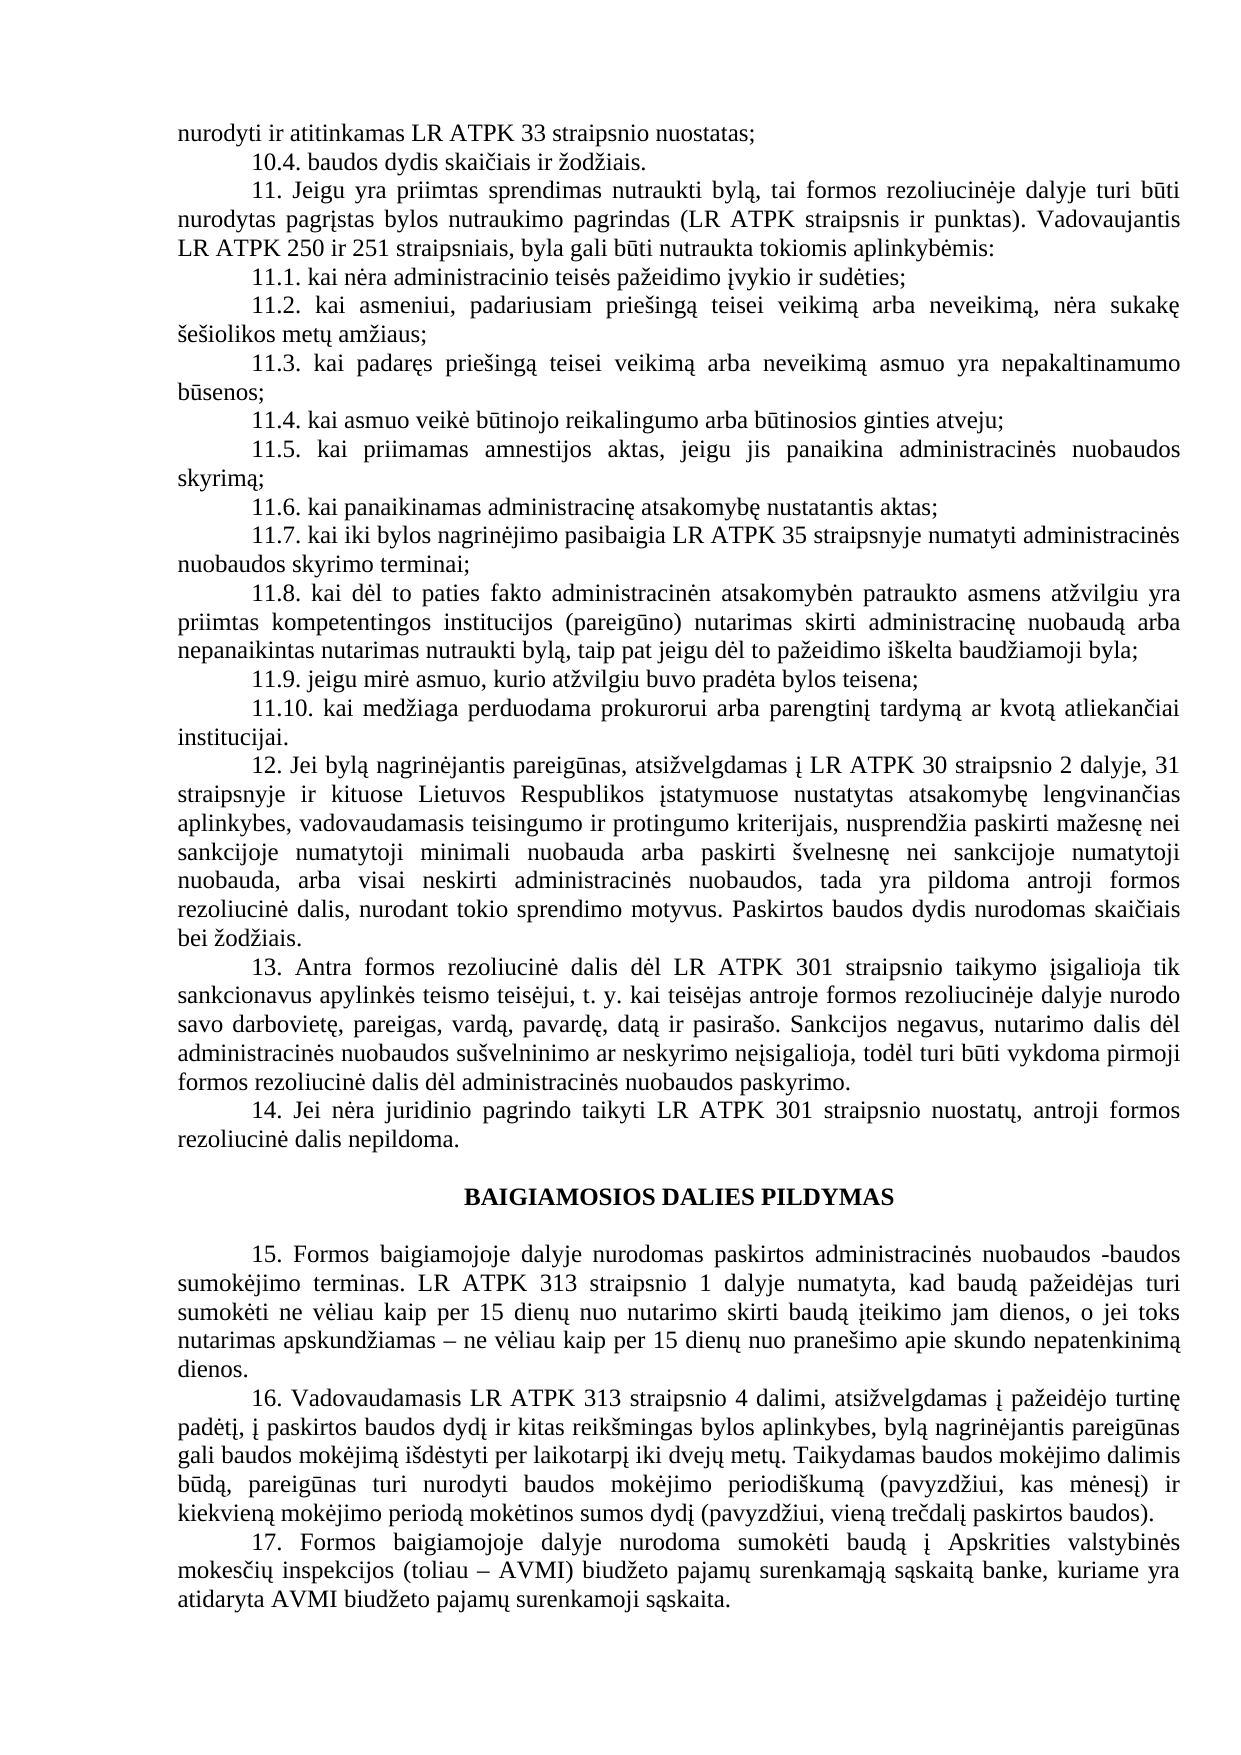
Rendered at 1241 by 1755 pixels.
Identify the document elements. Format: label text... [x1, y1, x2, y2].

text 11.5. kai priimamas amnestijos aktas, jeigu jis panaikina administracinės nuobaudos skyrimą; [177, 434, 1181, 492]
text nurodyti ir atitinkamas LR ATPK 33 straipsnio nuostatas; [177, 118, 1181, 147]
text 11.6. kai panaikinamas administracinę atsakomybę nustatantis aktas; [177, 492, 1181, 521]
text 14. Jei nėra juridinio pagrindo taikyti LR ATPK 301 straipsnio nuostatų, antroji formos rezoliucinė dalis nepildoma. [177, 1096, 1181, 1153]
text 13. Antra formos rezoliucinė dalis dėl LR ATPK 301 straipsnio taikymo įsigalioja tik sankcionavus apylinkės teismo teisėjui, t. y. kai teisėjas antroje formos rezoliucinėje dalyje nurodo savo darbovietę, pareigas, vardą, pavardę, datą ir pasirašo. Sankcijos negavus, nutarimo dalis dėl administracinės nuobaudos sušvelninimo ar neskyrimo neįsigalioja, todėl turi būti vykdoma pirmoji formos rezoliucinė dalis dėl administracinės nuobaudos paskyrimo. [177, 952, 1181, 1096]
text 11.4. kai asmuo veikė būtinojo reikalingumo arba būtinosios ginties atveju; [177, 406, 1181, 434]
text 12. Jei bylą nagrinėjantis pareigūnas, atsižvelgdamas į LR ATPK 30 straipsnio 2 dalyje, 31 straipsnyje ir kituose Lietuvos Respublikos įstatymuose nustatytas atsakomybę lengvinančias aplinkybes, vadovaudamasis teisingumo ir protingumo kriterijais, nusprendžia paskirti mažesnę nei sankcijoje numatytoji minimali nuobauda arba paskirti švelnesnę nei sankcijoje numatytoji nuobauda, arba visai neskirti administracinės nuobaudos, tada yra pildoma antroji formos rezoliucinė dalis, nurodant tokio sprendimo motyvus. Paskirtos baudos dydis nurodomas skaičiais bei žodžiais. [177, 751, 1181, 952]
text 11. Jeigu yra priimtas sprendimas nutraukti bylą, tai formos rezoliucinėje dalyje turi būti nurodytas pagrįstas bylos nutraukimo pagrindas (LR ATPK straipsnis ir punktas). Vadovaujantis LR ATPK 250 ir 251 straipsniais, byla gali būti nutraukta tokiomis aplinkybėmis: [177, 176, 1181, 262]
text 11.2. kai asmeniui, padariusiam priešingą teisei veikimą arba neveikimą, nėra sukakę šešiolikos metų amžiaus; [177, 291, 1181, 348]
text 11.7. kai iki bylos nagrinėjimo pasibaigia LR ATPK 35 straipsnyje numatyti administracinės nuobaudos skyrimo terminai; [177, 521, 1181, 578]
text 10.4. baudos dydis skaičiais ir žodžiais. [177, 147, 1181, 176]
text 11.10. kai medžiaga perduodama prokurorui arba parengtinį tardymą ar kvotą atliekančiai institucijai. [177, 693, 1181, 751]
text 15. Formos baigiamojoje dalyje nurodomas paskirtos administracinės nuobaudos -baudos sumokėjimo terminas. LR ATPK 313 straipsnio 1 dalyje numatyta, kad baudą pažeidėjas turi sumokėti ne vėliau kaip per 15 dienų nuo nutarimo skirti baudą įteikimo jam dienos, o jei toks nutarimas apskundžiamas – ne vėliau kaip per 15 dienų nuo pranešimo apie skundo nepatenkinimą dienos. [177, 1239, 1181, 1383]
text BAIGIAMOSIOS DALIES PILDYMAS [177, 1182, 1181, 1211]
text 11.1. kai nėra administracinio teisės pažeidimo įvykio ir sudėties; [177, 262, 1181, 291]
text 11.3. kai padaręs priešingą teisei veikimą arba neveikimą asmuo yra nepakaltinamumo būsenos; [177, 348, 1181, 406]
text 17. Formos baigiamojoje dalyje nurodoma sumokėti baudą į Apskrities valstybinės mokesčių inspekcijos (toliau – AVMI) biudžeto pajamų surenkamąją sąskaitą banke, kuriame yra atidaryta AVMI biudžeto pajamų surenkamoji sąskaita. [177, 1527, 1181, 1613]
text 11.8. kai dėl to paties fakto administracinėn atsakomybėn patraukto asmens atžvilgiu yra priimtas kompetentingos institucijos (pareigūno) nutarimas skirti administracinę nuobaudą arba nepanaikintas nutarimas nutraukti bylą, taip pat jeigu dėl to pažeidimo iškelta baudžiamoji byla; [177, 578, 1181, 664]
text 16. Vadovaudamasis LR ATPK 313 straipsnio 4 dalimi, atsižvelgdamas į pažeidėjo turtinę padėtį, į paskirtos baudos dydį ir kitas reikšmingas bylos aplinkybes, bylą nagrinėjantis pareigūnas gali baudos mokėjimą išdėstyti per laikotarpį iki dvejų metų. Taikydamas baudos mokėjimo dalimis būdą, pareigūnas turi nurodyti baudos mokėjimo periodiškumą (pavyzdžiui, kas mėnesį) ir kiekvieną mokėjimo periodą mokėtinos sumos dydį (pavyzdžiui, vieną trečdalį paskirtos baudos). [177, 1383, 1181, 1527]
text 11.9. jeigu mirė asmuo, kurio atžvilgiu buvo pradėta bylos teisena; [177, 664, 1181, 693]
